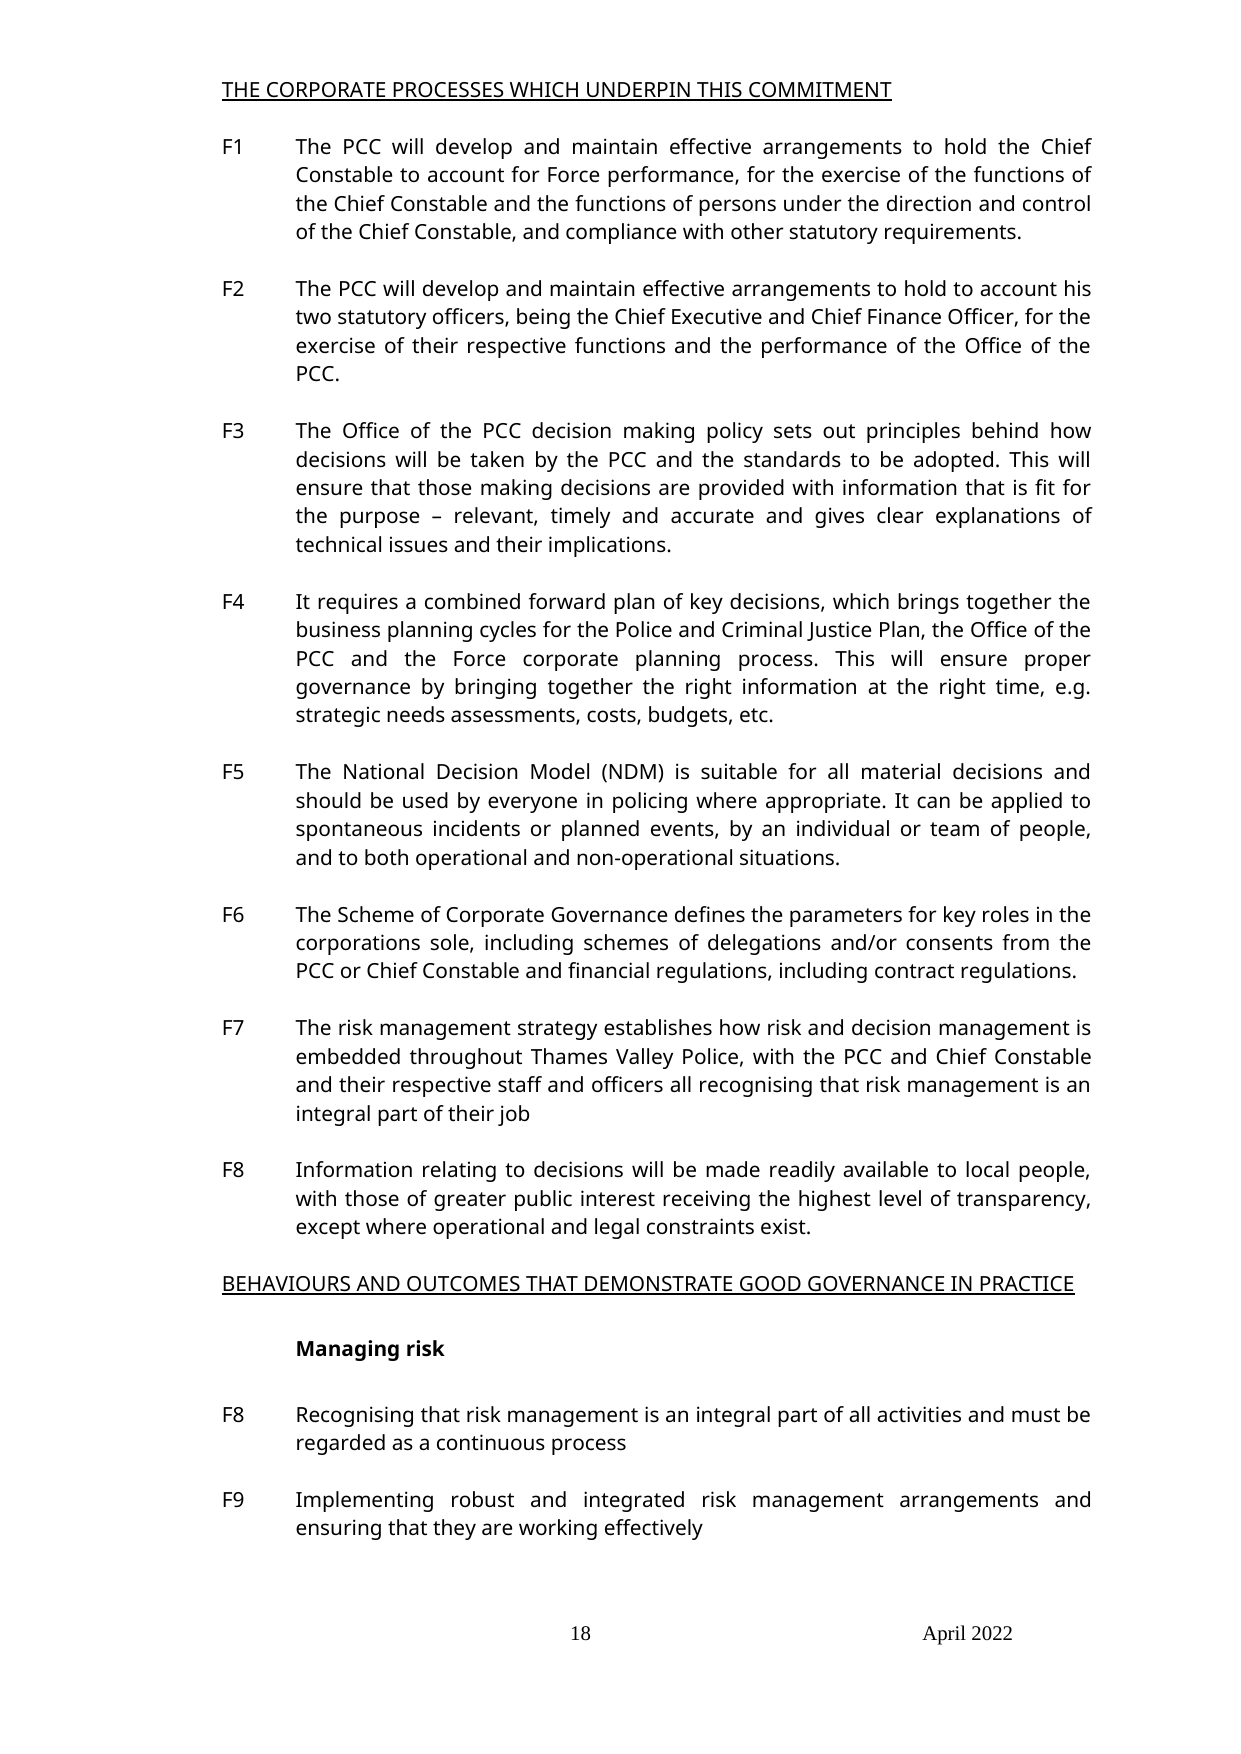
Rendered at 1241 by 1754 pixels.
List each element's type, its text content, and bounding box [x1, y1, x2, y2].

text BEHAVIOURS AND OUTCOMES THAT DEMONSTRATE GOOD GOVERNANCE IN PRACTICE [222, 1269, 1092, 1298]
text THE CORPORATE PROCESSES WHICH UNDERPIN THIS COMMITMENT [148, 75, 1092, 103]
text F8 Recognising that risk management is an integral part of all activities and must be regarded as a continuous process [222, 1400, 1092, 1457]
text F9 Implementing robust and integrated risk management arrangements and ensuring that they are working effectively [222, 1485, 1092, 1542]
text Managing risk [295, 1334, 1092, 1363]
text F8 Information relating to decisions will be made readily available to local people, with those of greater public interest receiving the highest level of transparency, except where operational and legal constraints exist. [222, 1156, 1092, 1241]
text F2 The PCC will develop and maintain effective arrangements to hold to account his two statutory officers, being the Chief Executive and Chief Finance Officer, for the exercise of their respective functions and the performance of the Office of the PCC. [222, 274, 1092, 388]
text F5 The National Decision Model (NDM) is suitable for all material decisions and should be used by everyone in policing where appropriate. It can be applied to spontaneous incidents or planned events, by an individual or team of people, and to both operational and non-operational situations. [222, 757, 1092, 871]
text F1 The PCC will develop and maintain effective arrangements to hold the Chief Constable to account for Force performance, for the exercise of the functions of the Chief Constable and the functions of persons under the direction and control of the Chief Constable, and compliance with other statutory requirements. [222, 132, 1092, 246]
text F7 The risk management strategy establishes how risk and decision management is embedded throughout Thames Valley Police, with the PCC and Chief Constable and their respective staff and officers all recognising that risk management is an integral part of their job [222, 1013, 1092, 1127]
text F4 It requires a combined forward plan of key decisions, which brings together the business planning cycles for the Police and Criminal Justice Plan, the Office of the PCC and the Force corporate planning process. This will ensure proper governance by bringing together the right information at the right time, e.g. strategic needs assessments, costs, budgets, etc. [222, 587, 1092, 729]
text F3 The Office of the PCC decision making policy sets out principles behind how decisions will be taken by the PCC and the standards to be adopted. This will ensure that those making decisions are provided with information that is fit for the purpose – relevant, timely and accurate and gives clear explanations of technical issues and their implications. [222, 416, 1092, 558]
text F6 The Scheme of Corporate Governance defines the parameters for key roles in the corporations sole, including schemes of delegations and/or consents from the PCC or Chief Constable and financial regulations, including contract regulations. [222, 900, 1092, 985]
